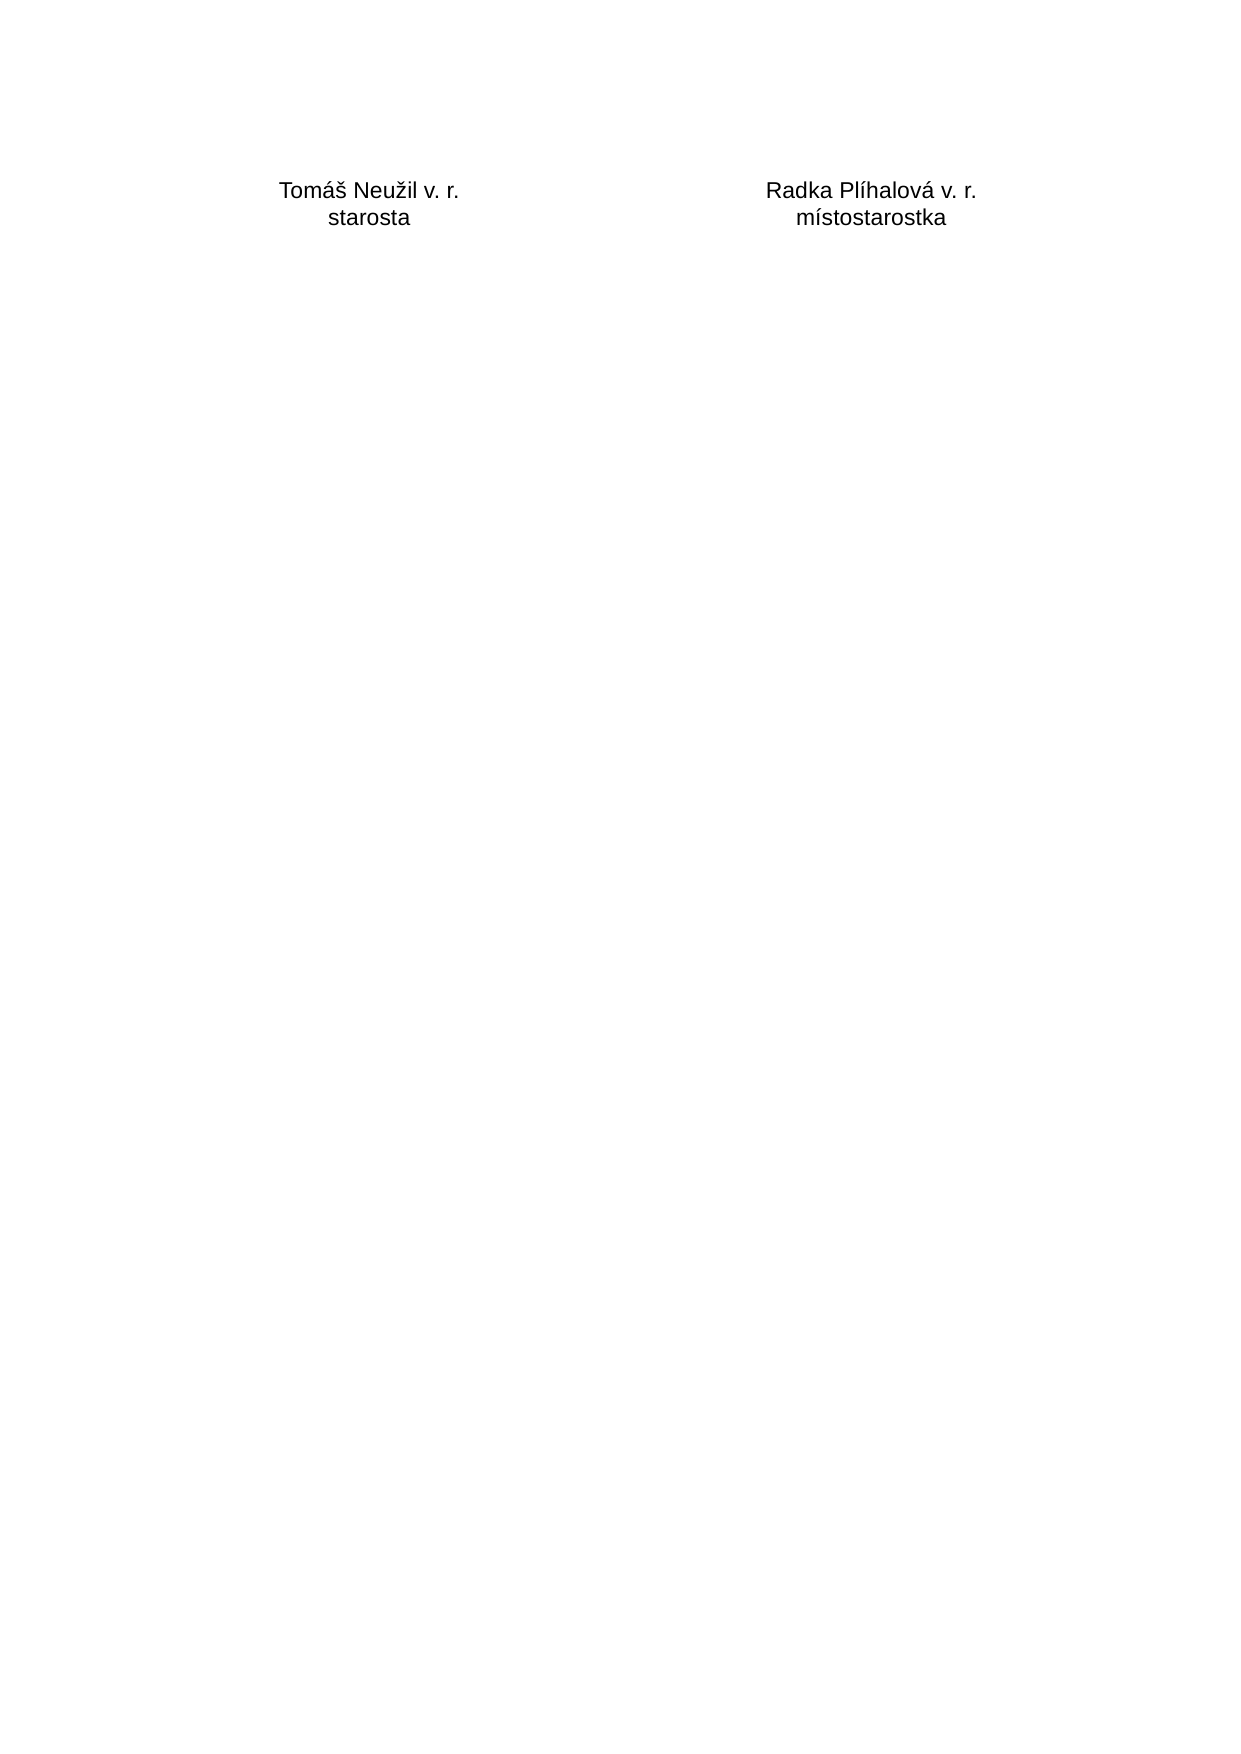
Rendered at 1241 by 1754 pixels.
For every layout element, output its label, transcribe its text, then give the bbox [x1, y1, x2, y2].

table_header Tomáš Neužil v. r. starosta [118, 118, 620, 236]
table_cell [118, 236, 620, 354]
table_cell [620, 236, 1122, 354]
table_header Radka Plíhalová v. r. místostarostka [620, 118, 1122, 236]
